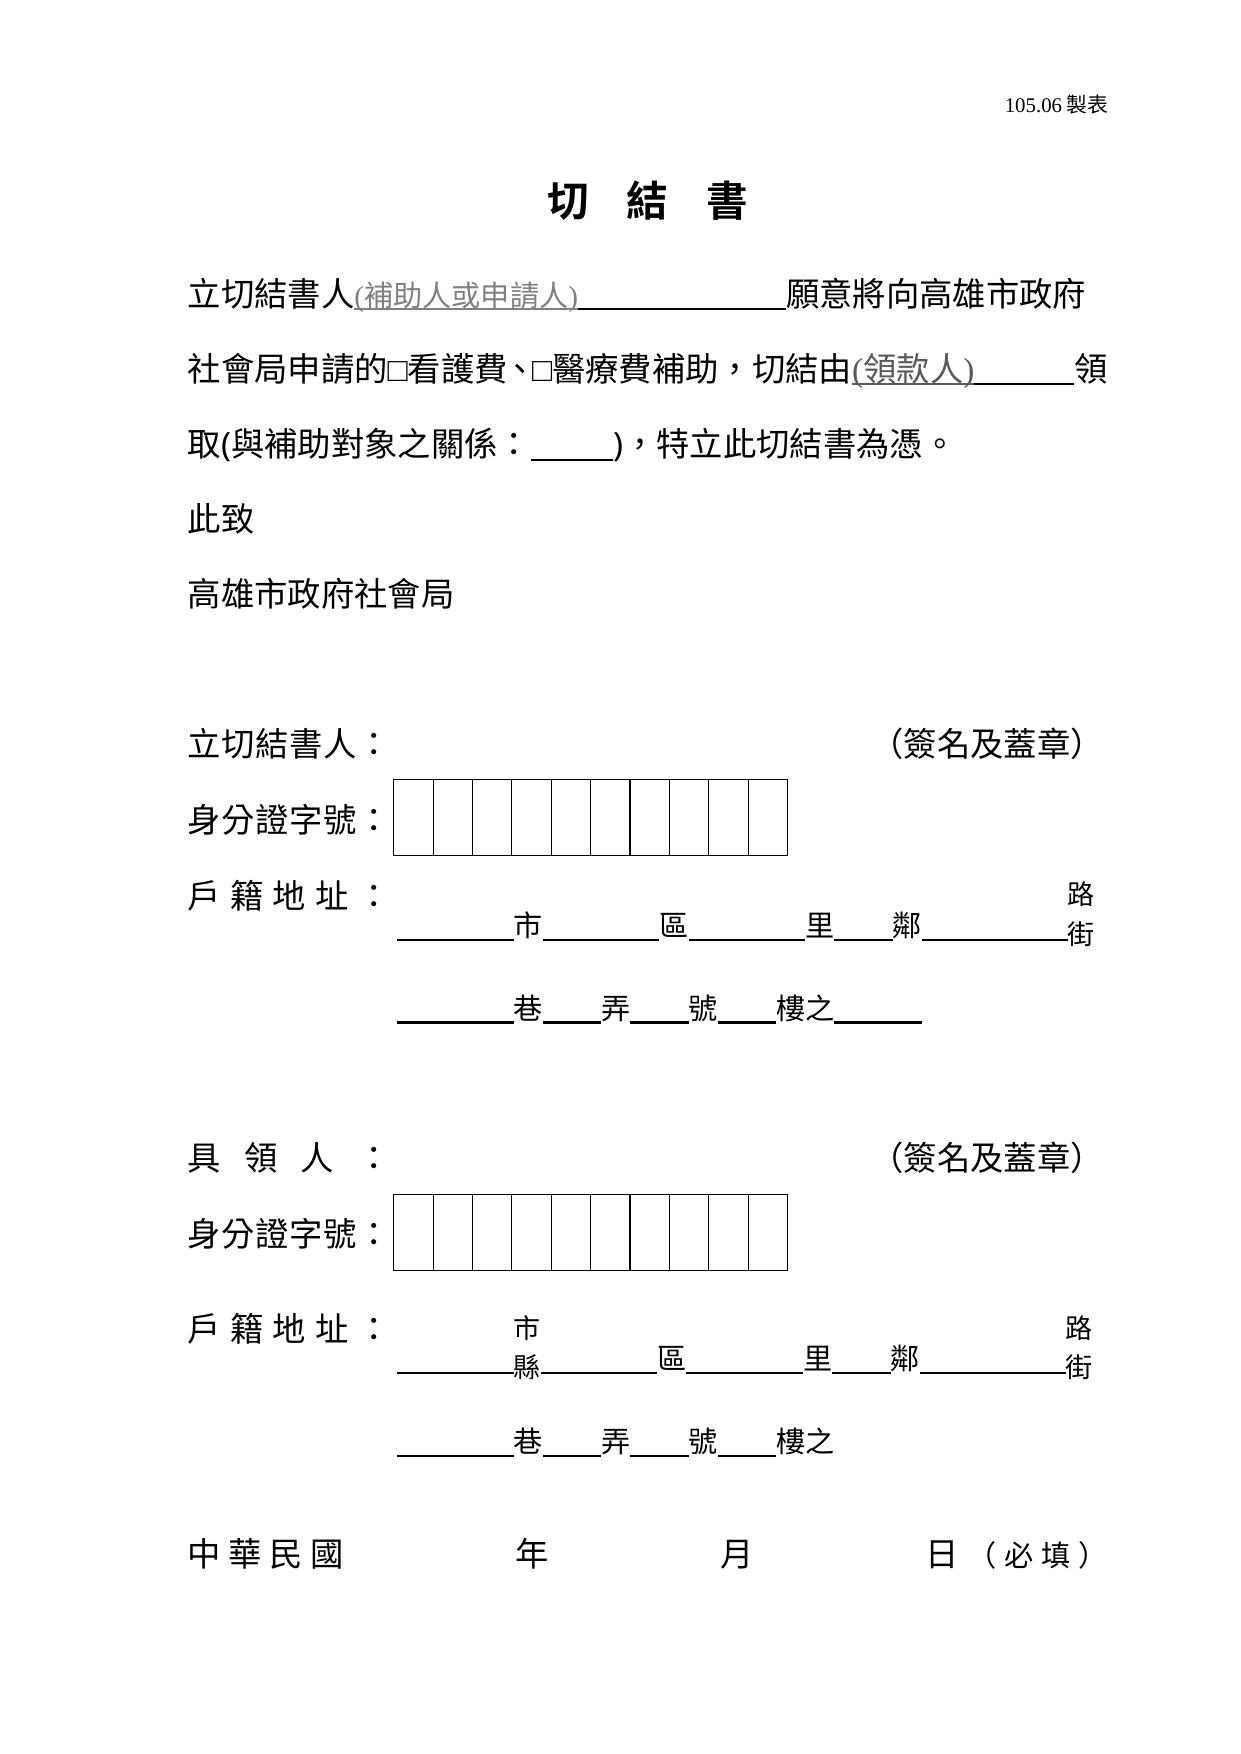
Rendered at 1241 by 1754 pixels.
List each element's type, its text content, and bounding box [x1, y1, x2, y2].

table_cell 戶籍地址： [185, 855, 394, 969]
table_cell [788, 1194, 1106, 1270]
table_cell 市縣 區 里 鄰 路街 [394, 1270, 1106, 1402]
table_cell [749, 780, 787, 855]
table_cell [512, 1195, 551, 1270]
table_cell [552, 780, 590, 855]
table_cell [185, 1402, 394, 1477]
table_cell [394, 780, 433, 855]
table_cell 巷 弄 號 樓之 [394, 969, 1106, 1044]
table_header （簽名及蓋章） [394, 704, 1106, 779]
table_cell [749, 1195, 787, 1270]
table_cell [670, 1195, 708, 1270]
table_cell 身分證字號： [185, 779, 393, 855]
table_cell 身分證字號： [185, 1194, 393, 1270]
text 高雄市政府社會局 [187, 554, 1107, 629]
table_cell 市 區 里 鄰 路街 [394, 855, 1106, 969]
table_cell 戶籍地址： [185, 1270, 394, 1402]
table_cell [185, 969, 394, 1044]
table_cell [512, 780, 551, 855]
table_cell [185, 1044, 394, 1119]
text 此致 [188, 479, 1107, 554]
table_cell （簽名及蓋章） [394, 1119, 1106, 1194]
table_cell [631, 780, 669, 855]
table_cell [434, 1195, 472, 1270]
table_cell [591, 780, 629, 855]
table_cell [473, 1195, 511, 1270]
text 立切結書人(補助人或申請人) 願意將向高雄市政府社會局申請的□看護費、□醫療費補助，切結由(領款人) 領取(與補助對象之關係： )，特立此切結書為憑。 [187, 254, 1107, 479]
text 中華民國 年 月 日（必填） [187, 1515, 1107, 1590]
table_cell [591, 1195, 629, 1270]
table_cell [394, 1044, 1106, 1119]
table_cell [552, 1195, 590, 1270]
text 切 結 書 [187, 161, 1107, 236]
table_cell [394, 1195, 433, 1270]
table_cell [709, 780, 748, 855]
table_cell [473, 780, 511, 855]
table_cell [631, 1195, 669, 1270]
table_cell [709, 1195, 748, 1270]
table_cell 具領人： [185, 1119, 394, 1194]
table_cell [434, 780, 472, 855]
table_cell [788, 779, 1106, 855]
table_cell [670, 780, 708, 855]
table_header 立切結書人： [185, 704, 394, 779]
table_cell 巷 弄 號 樓之 [394, 1402, 1106, 1477]
